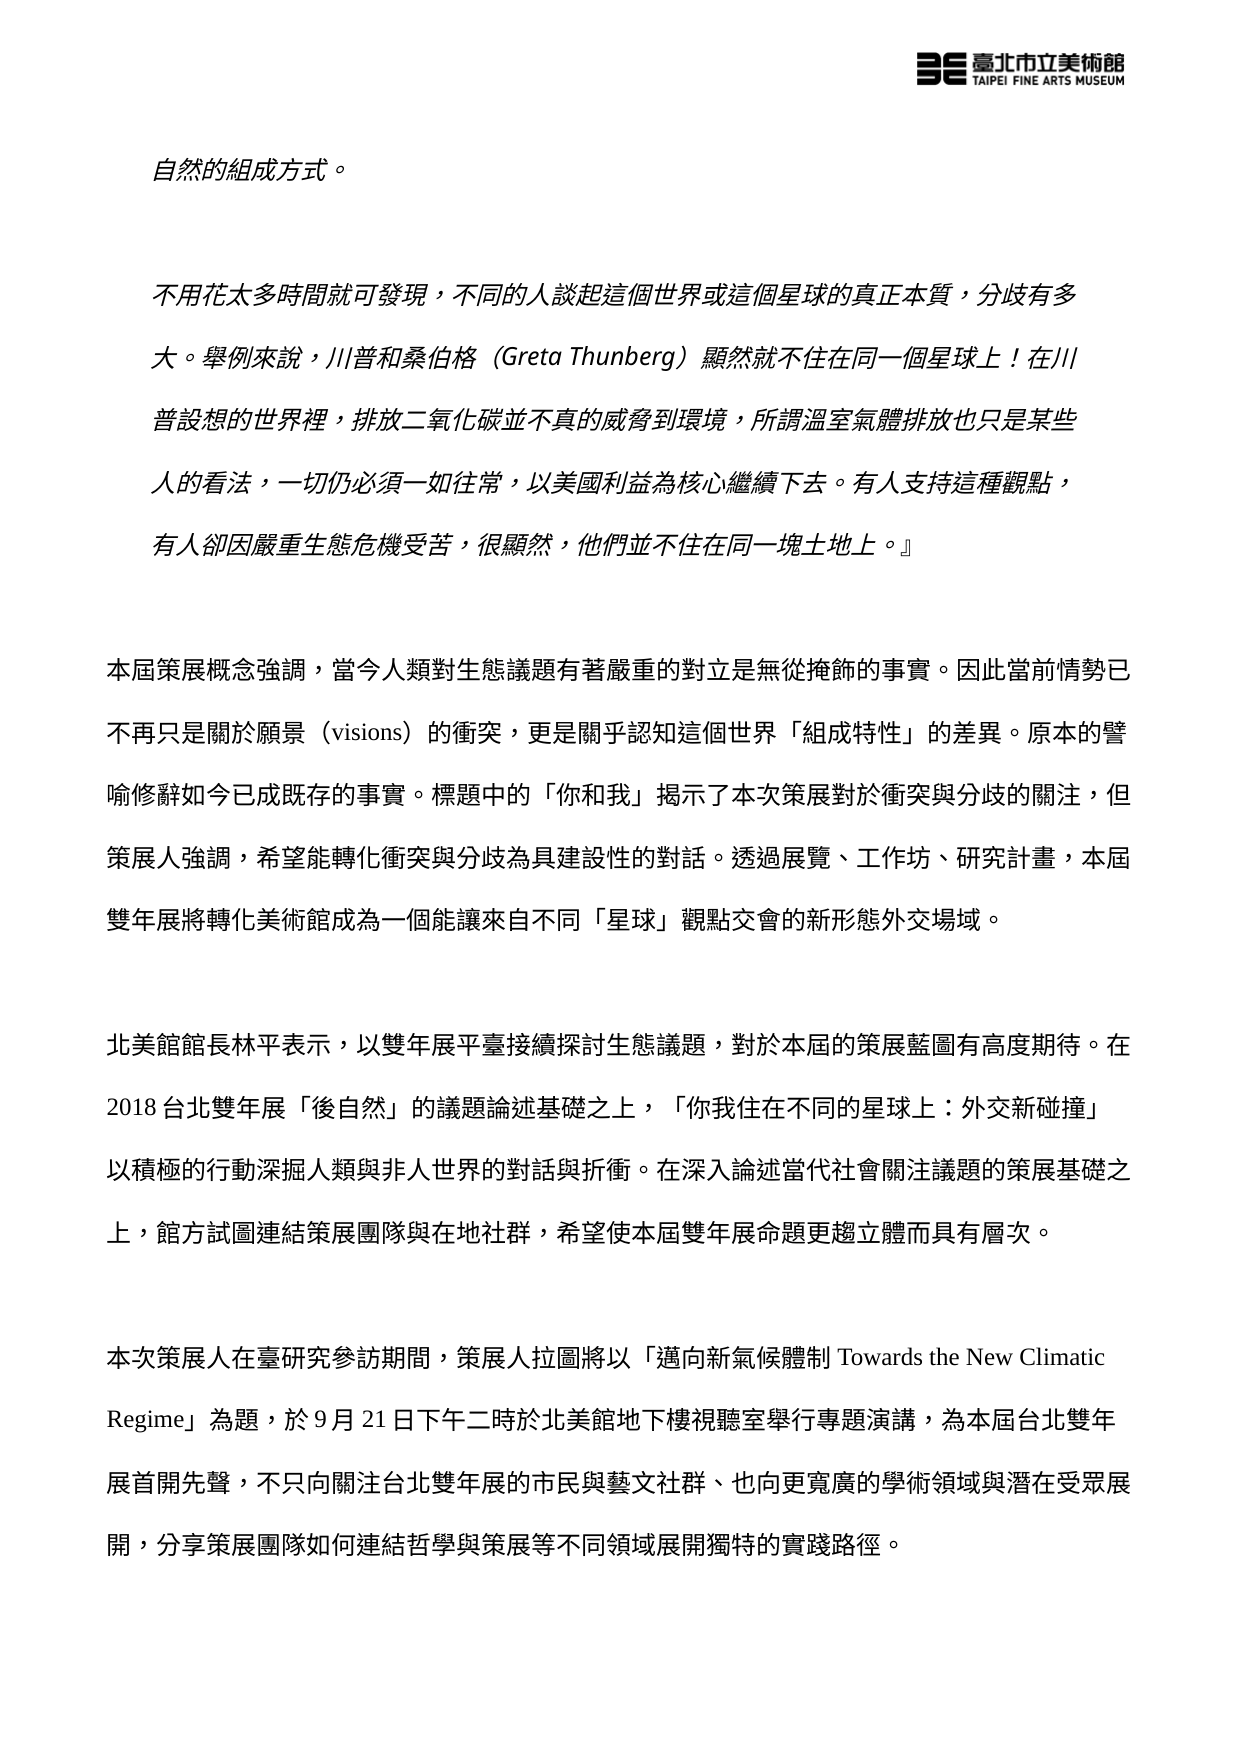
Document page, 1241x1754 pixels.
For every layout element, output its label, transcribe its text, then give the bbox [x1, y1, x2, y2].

text 本次策展人在臺研究參訪期間，策展人拉圖將以「邁向新氣候體制 Towards the New Climatic Regime」為題，於9月21日下午二時於北美館地下樓視聽室舉行專題演講，為本屆台北雙年展首開先聲，不只向關注台北雙年展的市民與藝文社群、也向更寬廣的學術領域與潛在受眾展開，分享策展團隊如何連結哲學與策展等不同領域展開獨特的實踐路徑。 [106, 1314, 1134, 1564]
text 本屆策展概念強調，當今人類對生態議題有著嚴重的對立是無從掩飾的事實。因此當前情勢已不再只是關於願景（visions）的衝突，更是關乎認知這個世界「組成特性」的差異。原本的譬喻修辭如今已成既存的事實。標題中的「你和我」揭示了本次策展對於衝突與分歧的關注，但策展人強調，希望能轉化衝突與分歧為具建設性的對話。透過展覽、工作坊、研究計畫，本屆雙年展將轉化美術館成為一個能讓來自不同「星球」觀點交會的新形態外交場域。 [106, 627, 1134, 939]
text 不用花太多時間就可發現，不同的人談起這個世界或這個星球的真正本質，分歧有多大。舉例來說，川普和桑伯格（Greta Thunberg）顯然就不住在同一個星球上！在川普設想的世界裡，排放二氧化碳並不真的威脅到環境，所謂溫室氣體排放也只是某些人的看法，一切仍必須一如往常，以美國利益為核心繼續下去。有人支持這種觀點，有人卻因嚴重生態危機受苦，很顯然，他們並不住在同一塊土地上。』 [151, 252, 1081, 564]
text 北美館館長林平表示，以雙年展平臺接續探討生態議題，對於本屆的策展藍圖有高度期待。在2018台北雙年展「後自然」的議題論述基礎之上，「你我住在不同的星球上：外交新碰撞」以積極的行動深掘人類與非人世界的對話與折衝。在深入論述當代社會關注議題的策展基礎之上，館方試圖連結策展團隊與在地社群，希望使本屆雙年展命題更趨立體而具有層次。 [106, 1002, 1134, 1252]
text 自然的組成方式。 [151, 127, 1081, 189]
